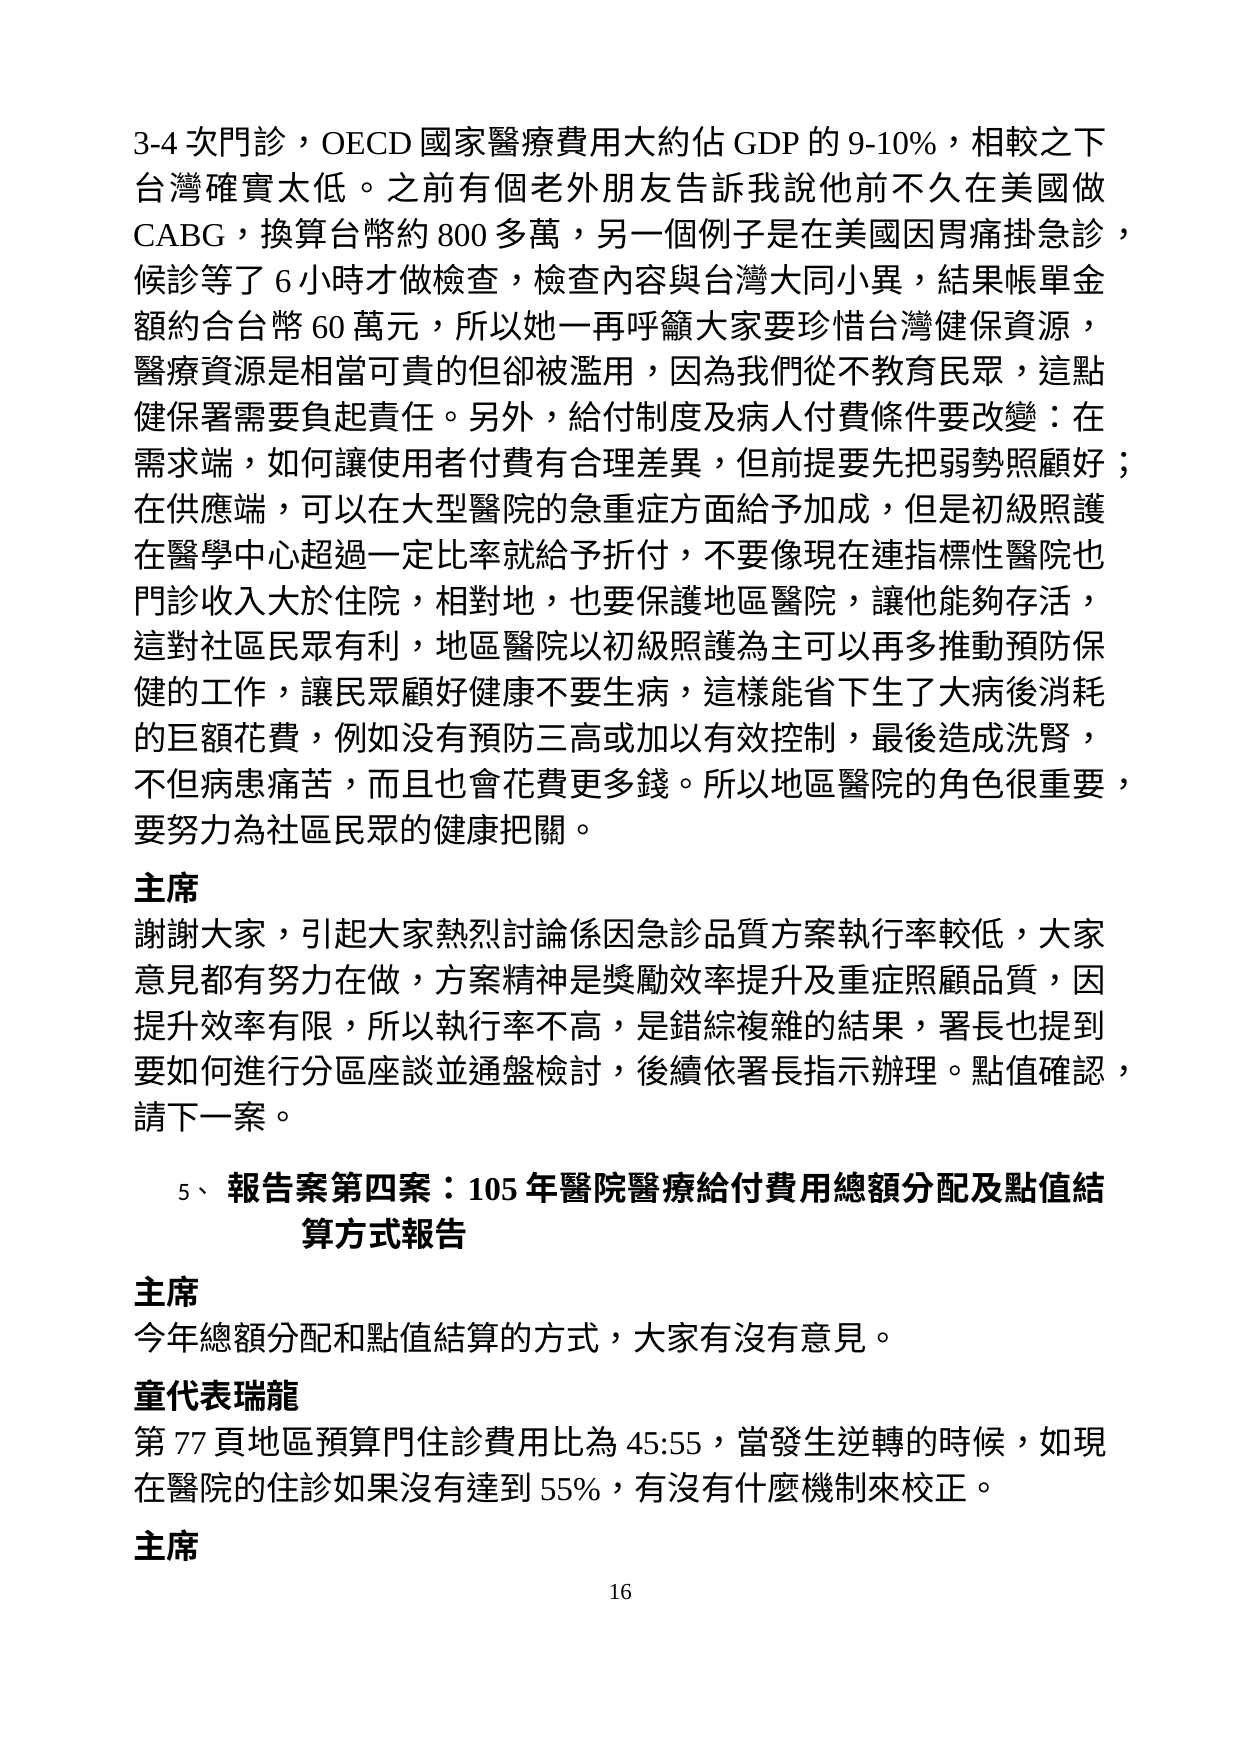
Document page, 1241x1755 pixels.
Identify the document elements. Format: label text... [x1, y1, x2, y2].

text 今年總額分配和點值結算的方式，大家有沒有意見。 [133, 1314, 1107, 1360]
text 謝謝大家，引起大家熱烈討論係因急診品質方案執行率較低，大家意見都有努力在做，方案精神是獎勵效率提升及重症照顧品質，因提升效率有限，所以執行率不高，是錯綜複雜的結果，署長也提到要如何進行分區座談並通盤檢討，後續依署長指示辦理。點值確認，請下一案。 [133, 910, 1107, 1139]
text 主席 [133, 864, 1107, 910]
text 童代表瑞龍 [133, 1372, 1107, 1418]
text 第77頁地區預算門住診費用比為45:55，當發生逆轉的時候，如現在醫院的住診如果沒有達到55%，有沒有什麼機制來校正。 [133, 1418, 1107, 1510]
list 報告案第四案：105年醫院醫療給付費用總額分配及點值結算方式報告 [177, 1164, 1107, 1256]
text 地區醫院有兩個難以取代的功能就是可近性及急迫性。可近性就是就醫的便利性，而急迫性是會危及生命安全的，如風災時高屏大橋斷橋、921地震埔里對外聯繫中斷，當時就僅能靠在地的社區醫院擔負緊急搶救的任務，然而現在地區醫院卻大量萎縮。以上結果歸究起來有兩個主要原因，就是資源配置不合理以及餅太小，餅太小所以單價太低，結果是心臟按摩不如腳底按摩、插氣管不如通水管，醫師不如理髮師，台灣醫療費用占GDP 6.6%，每人每年平均看15點多次的門診、美國醫療費用占GDP 17%-18%，每人平均每年看3-4次門診，OECD國家醫療費用大約佔GDP的9-10%，相較之下台灣確實太低。之前有個老外朋友告訴我說他前不久在美國做CABG，換算台幣約800多萬，另一個例子是在美國因胃痛掛急診，候診等了6小時才做檢查，檢查內容與台灣大同小異，結果帳單金額約合台幣60萬元，所以她一再呼籲大家要珍惜台灣健保資源，醫療資源是相當可貴的但卻被濫用，因為我們從不教育民眾，這點健保署需要負起責任。另外，給付制度及病人付費條件要改變：在需求端，如何讓使用者付費有合理差異，但前提要先把弱勢照顧好；在供應端，可以在大型醫院的急重症方面給予加成，但是初級照護在醫學中心超過一定比率就給予折付，不要像現在連指標性醫院也門診收入大於住院，相對地，也要保護地區醫院，讓他能夠存活，這對社區民眾有利，地區醫院以初級照護為主可以再多推動預防保健的工作，讓民眾顧好健康不要生病，這樣能省下生了大病後消耗的巨額花費，例如没有預防三高或加以有效控制，最後造成洗腎，不但病患痛苦，而且也會花費更多錢。所以地區醫院的角色很重要，要努力為社區民眾的健康把關。 [133, 118, 1107, 851]
text 主席 [133, 1268, 1107, 1314]
text 主席 [133, 1522, 1107, 1568]
